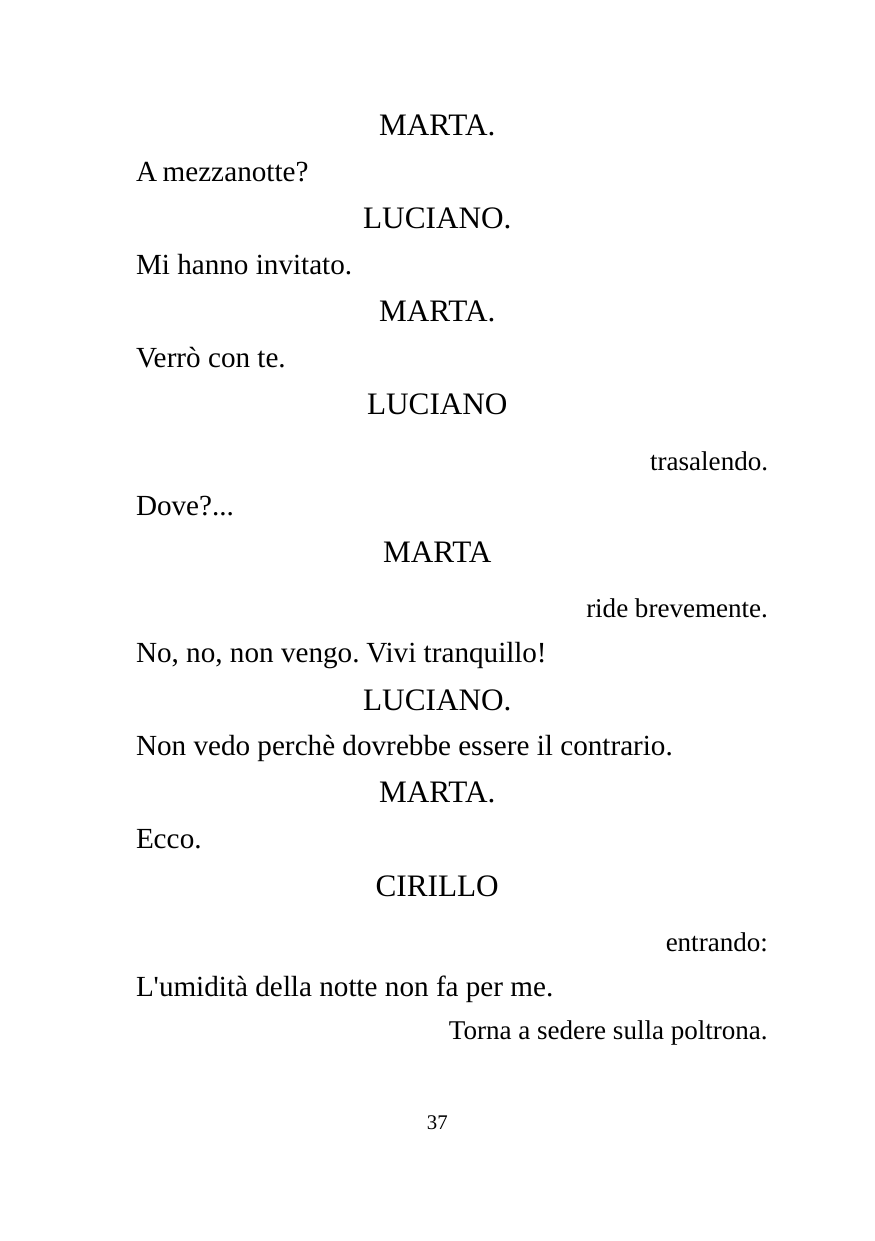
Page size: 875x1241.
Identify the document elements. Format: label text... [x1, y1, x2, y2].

text Dove?... [106, 488, 768, 521]
text Mi hanno invitato. [106, 247, 768, 281]
text LUCIANO. [106, 199, 768, 235]
text Non vedo perchè dovrebbe essere il contrario. [106, 728, 768, 762]
text MARTA [106, 533, 768, 569]
text trasalendo. [402, 445, 768, 476]
text MARTA. [106, 292, 768, 328]
text MARTA. [106, 774, 768, 810]
text entrando: [402, 926, 768, 957]
text A mezzanotte? [106, 154, 768, 187]
text No, no, non vengo. Vivi tranquillo! [106, 635, 768, 669]
text ride brevemente. [402, 592, 768, 624]
text Ecco. [106, 821, 768, 855]
text Verrò con te. [106, 340, 768, 373]
text MARTA. [106, 106, 768, 142]
text LUCIANO [106, 385, 768, 421]
text L'umidità della notte non fa per me. [106, 969, 768, 1003]
text LUCIANO. [106, 681, 768, 717]
text CIRILLO [106, 867, 768, 903]
text Torna a sedere sulla poltrona. [402, 1014, 768, 1046]
